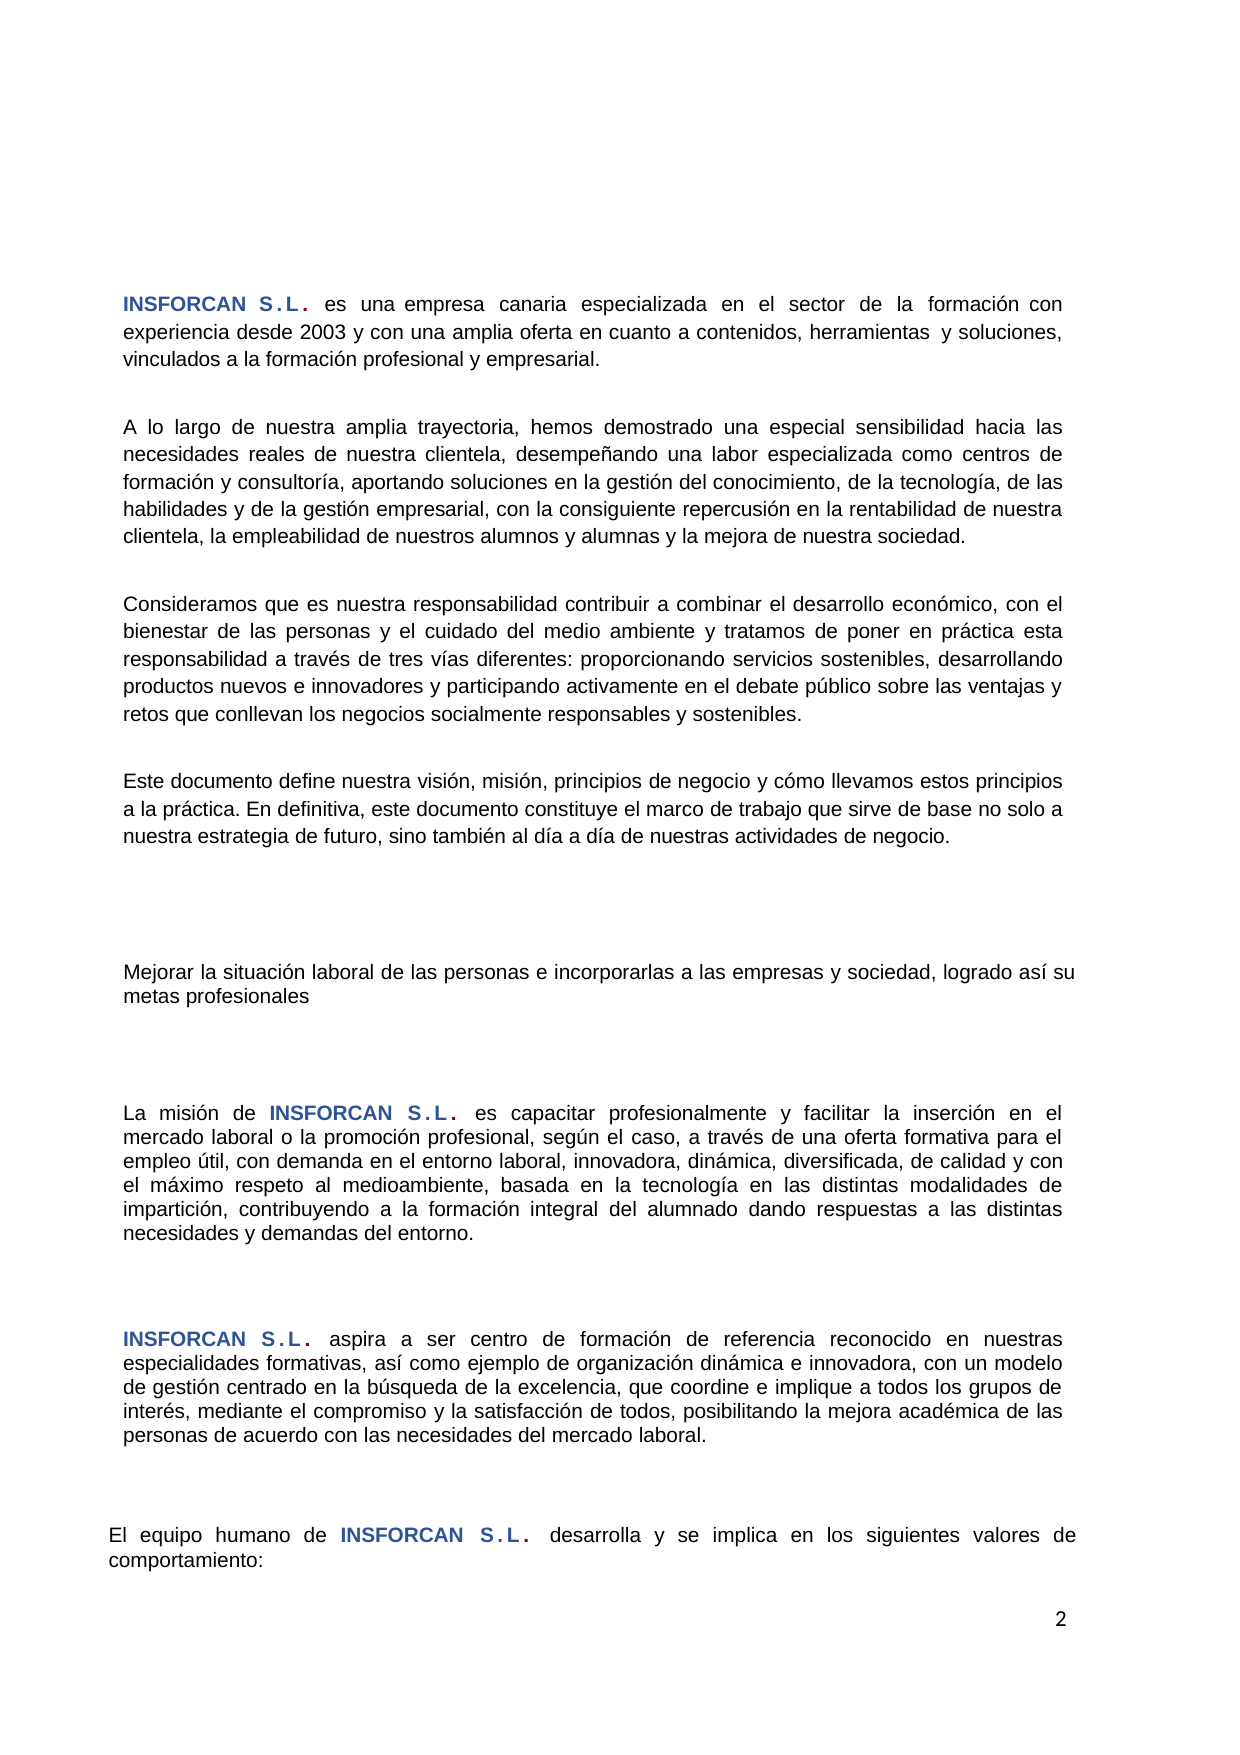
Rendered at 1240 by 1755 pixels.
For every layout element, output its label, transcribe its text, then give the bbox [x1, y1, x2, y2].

text VISIÓN [123, 1274, 1072, 1298]
text INSFORCAN S.L. es una empresa canaria especializada en el sector de la formación con experiencia desde 2003 y con una amplia oferta en cuanto a contenidos, herramientas y soluciones, vinculados a la formación profesional y empresarial. [123, 292, 1062, 371]
text PRESENTACIÓN DE LA EMPRESA [123, 239, 1072, 263]
text La misión de INSFORCAN S.L. es capacitar profesionalmente y facilitar la inserción en el mercado laboral o la promoción profesional, según el caso, a través de una oferta formativa para el empleo útil, con demanda en el entorno laboral, innovadora, dinámica, diversificada, de calidad y con el máximo respeto al medioambiente, basada en la tecnología en las distintas modalidades de impartición, contribuyendo a la formación integral del alumnado dando respuestas a las distintas necesidades y demandas del entorno. [123, 1101, 1063, 1244]
text Mejorar la situación laboral de las personas e incorporarlas a las empresas y sociedad, logrado así su metas profesionales [123, 960, 1077, 1008]
text El equipo humano de INSFORCAN S.L. desarrolla y se implica en los siguientes valores de comportamiento: [108, 1519, 1077, 1572]
text VALORES [123, 1477, 1072, 1500]
text MISIÓN [123, 1048, 1072, 1072]
text PROPÓSITO [123, 915, 1072, 939]
text INSFORCAN S.L. aspira a ser centro de formación de referencia reconocido en nuestras especialidades formativas, así como ejemplo de organización dinámica e innovadora, con un modelo de gestión centrado en la búsqueda de la excelencia, que coordine e implique a todos los grupos de interés, mediante el compromiso y la satisfacción de todos, posibilitando la mejora académica de las personas de acuerdo con las necesidades del mercado laboral. [123, 1327, 1063, 1447]
text Consideramos que es nuestra responsabilidad contribuir a combinar el desarrollo económico, con el bienestar de las personas y el cuidado del medio ambiente y tratamos de poner en práctica esta responsabilidad a través de tres vías diferentes: proporcionando servicios sostenibles, desarrollando productos nuevos e innovadores y participando activamente en el debate público sobre las ventajas y retos que conllevan los negocios socialmente responsables y sostenibles. [123, 592, 1063, 726]
text A lo largo de nuestra amplia trayectoria, hemos demostrado una especial sensibilidad hacia las necesidades reales de nuestra clientela, desempeñando una labor especializada como centros de formación y consultoría, aportando soluciones en la gestión del conocimiento, de la tecnología, de las habilidades y de la gestión empresarial, con la consiguiente repercusión en la rentabilidad de nuestra clientela, la empleabilidad de nuestros alumnos y alumnas y la mejora de nuestra sociedad. [123, 415, 1063, 548]
text Este documento define nuestra visión, misión, principios de negocio y cómo llevamos estos principios a la práctica. En definitiva, este documento constituye el marco de trabajo que sirve de base no solo a nuestra estrategia de futuro, sino también al día a día de nuestras actividades de negocio. [123, 769, 1062, 848]
